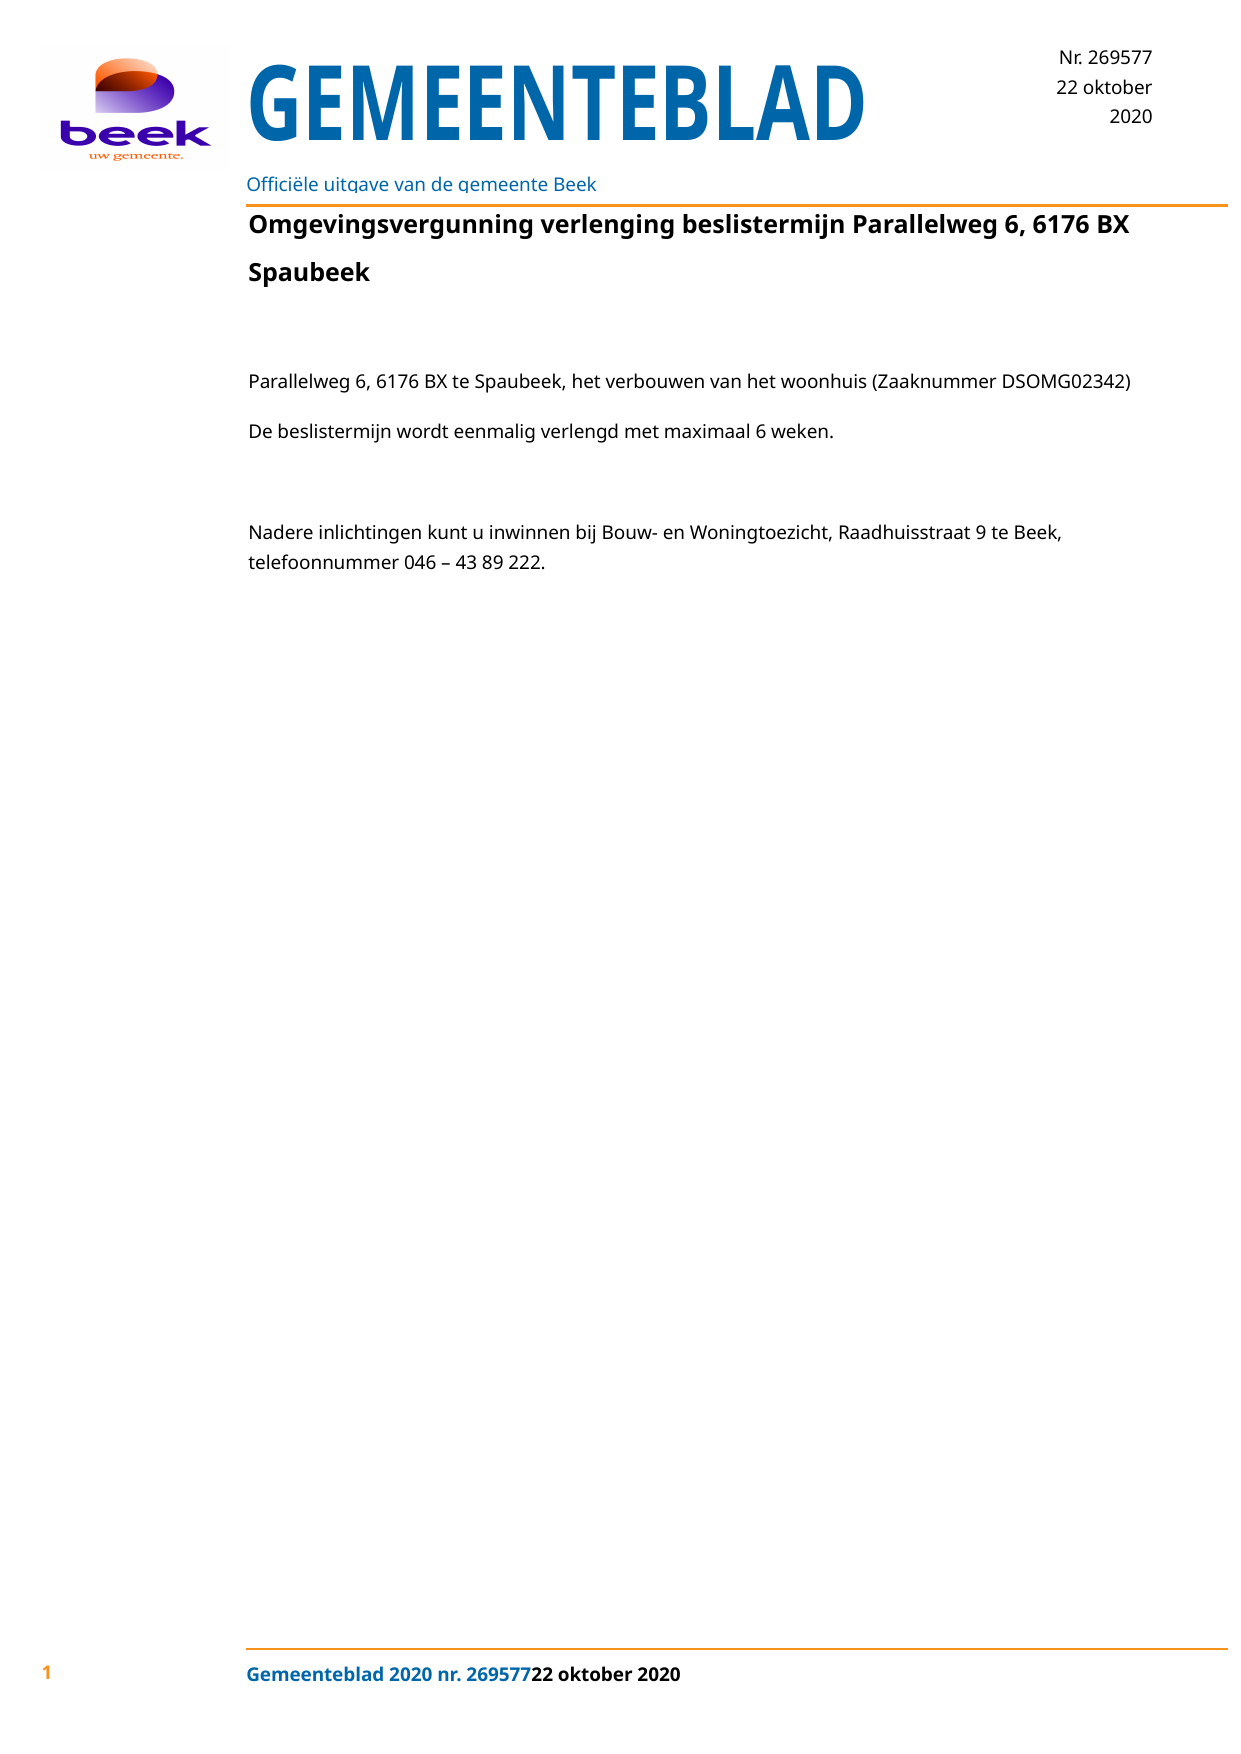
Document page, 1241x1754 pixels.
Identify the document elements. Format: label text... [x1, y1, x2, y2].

text Omgevingsvergunning verlenging beslistermijn Parallelweg 6, 6176 BX Spaubeek [248, 207, 1152, 288]
text Parallelweg 6, 6176 BX te Spaubeek, het verbouwen van het woonhuis (Zaaknummer DSOMG02342) [248, 368, 1152, 394]
text De beslistermijn wordt eenmalig verlengd met maximaal 6 weken. [248, 419, 1152, 444]
picture [41, 47, 231, 172]
text Nadere inlichtingen kunt u inwinnen bij Bouw- en Woningtoezicht, Raadhuisstraat 9 te Beek, telefoonnummer 046 – 43 89 222. [248, 519, 1152, 575]
